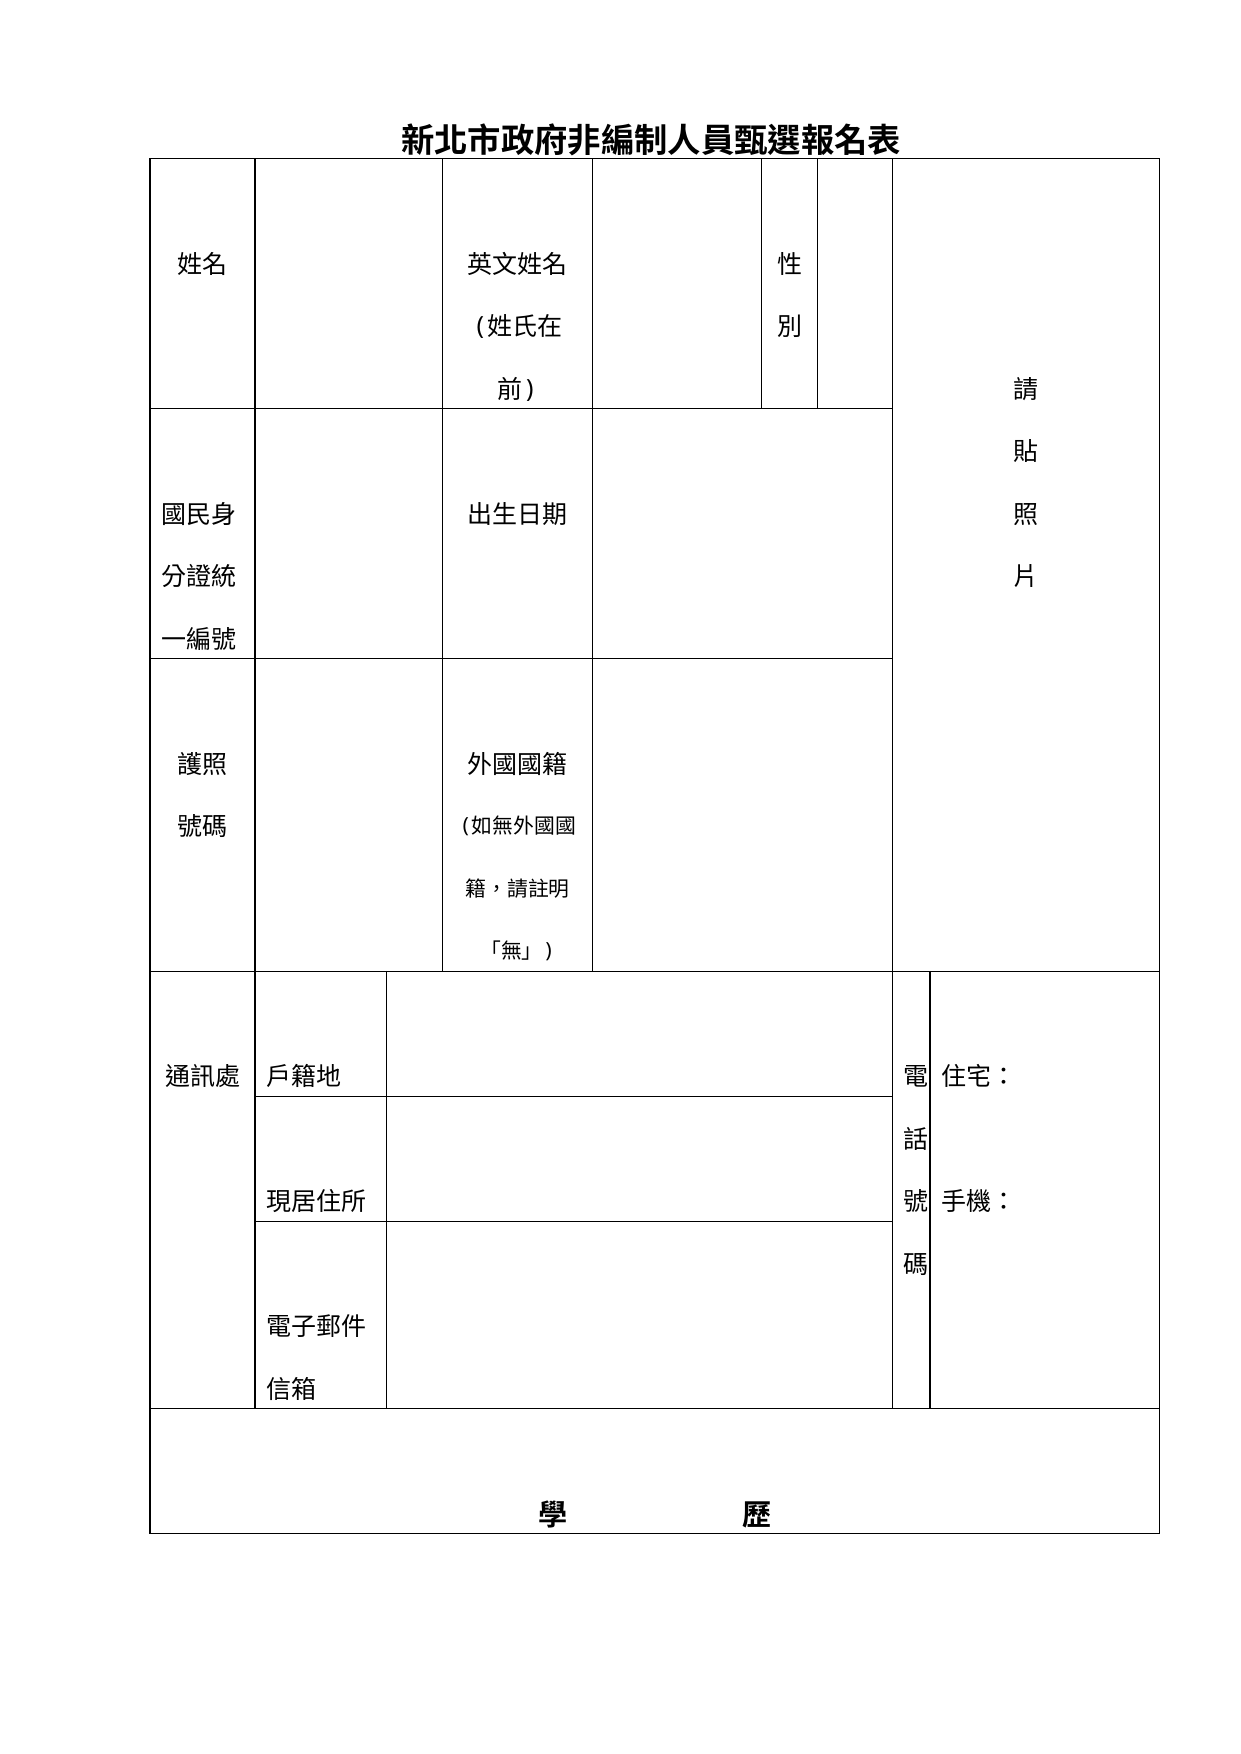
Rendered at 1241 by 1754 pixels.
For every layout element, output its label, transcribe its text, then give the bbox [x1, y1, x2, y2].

table_cell 出生日期 [443, 409, 592, 658]
table_cell [387, 1097, 892, 1221]
table_cell [387, 1222, 892, 1408]
table_cell 學 歷 [151, 1409, 1159, 1533]
text 新北市政府非編制人員甄選報名表 [150, 96, 1152, 158]
table_cell [593, 409, 892, 658]
table_cell 電話號碼 [893, 972, 929, 1408]
table_cell [256, 659, 442, 971]
table_header [818, 159, 892, 408]
table_cell 護照 號碼 [151, 659, 254, 971]
table_cell [256, 409, 442, 658]
table_header 英文姓名 (姓氏在前) [443, 159, 592, 408]
table_header 請 貼 照 片 [893, 159, 1159, 971]
table_header 性別 [762, 159, 817, 408]
table_header [256, 159, 442, 408]
table_cell 現居住所 [256, 1097, 386, 1221]
table_cell 外國國籍(如無外國國籍，請註明「無」) [443, 659, 592, 971]
table_cell [387, 972, 892, 1096]
table_cell 戶籍地 [256, 972, 386, 1096]
table_cell 住宅： 手機： [931, 972, 1159, 1408]
table_header [593, 159, 761, 408]
table_header 姓名 [151, 159, 254, 408]
table_cell 通訊處 [151, 972, 254, 1408]
table_cell 國民身分證統一編號 [151, 409, 254, 658]
table_cell [593, 659, 892, 971]
table_cell 電子郵件信箱 [256, 1222, 386, 1408]
